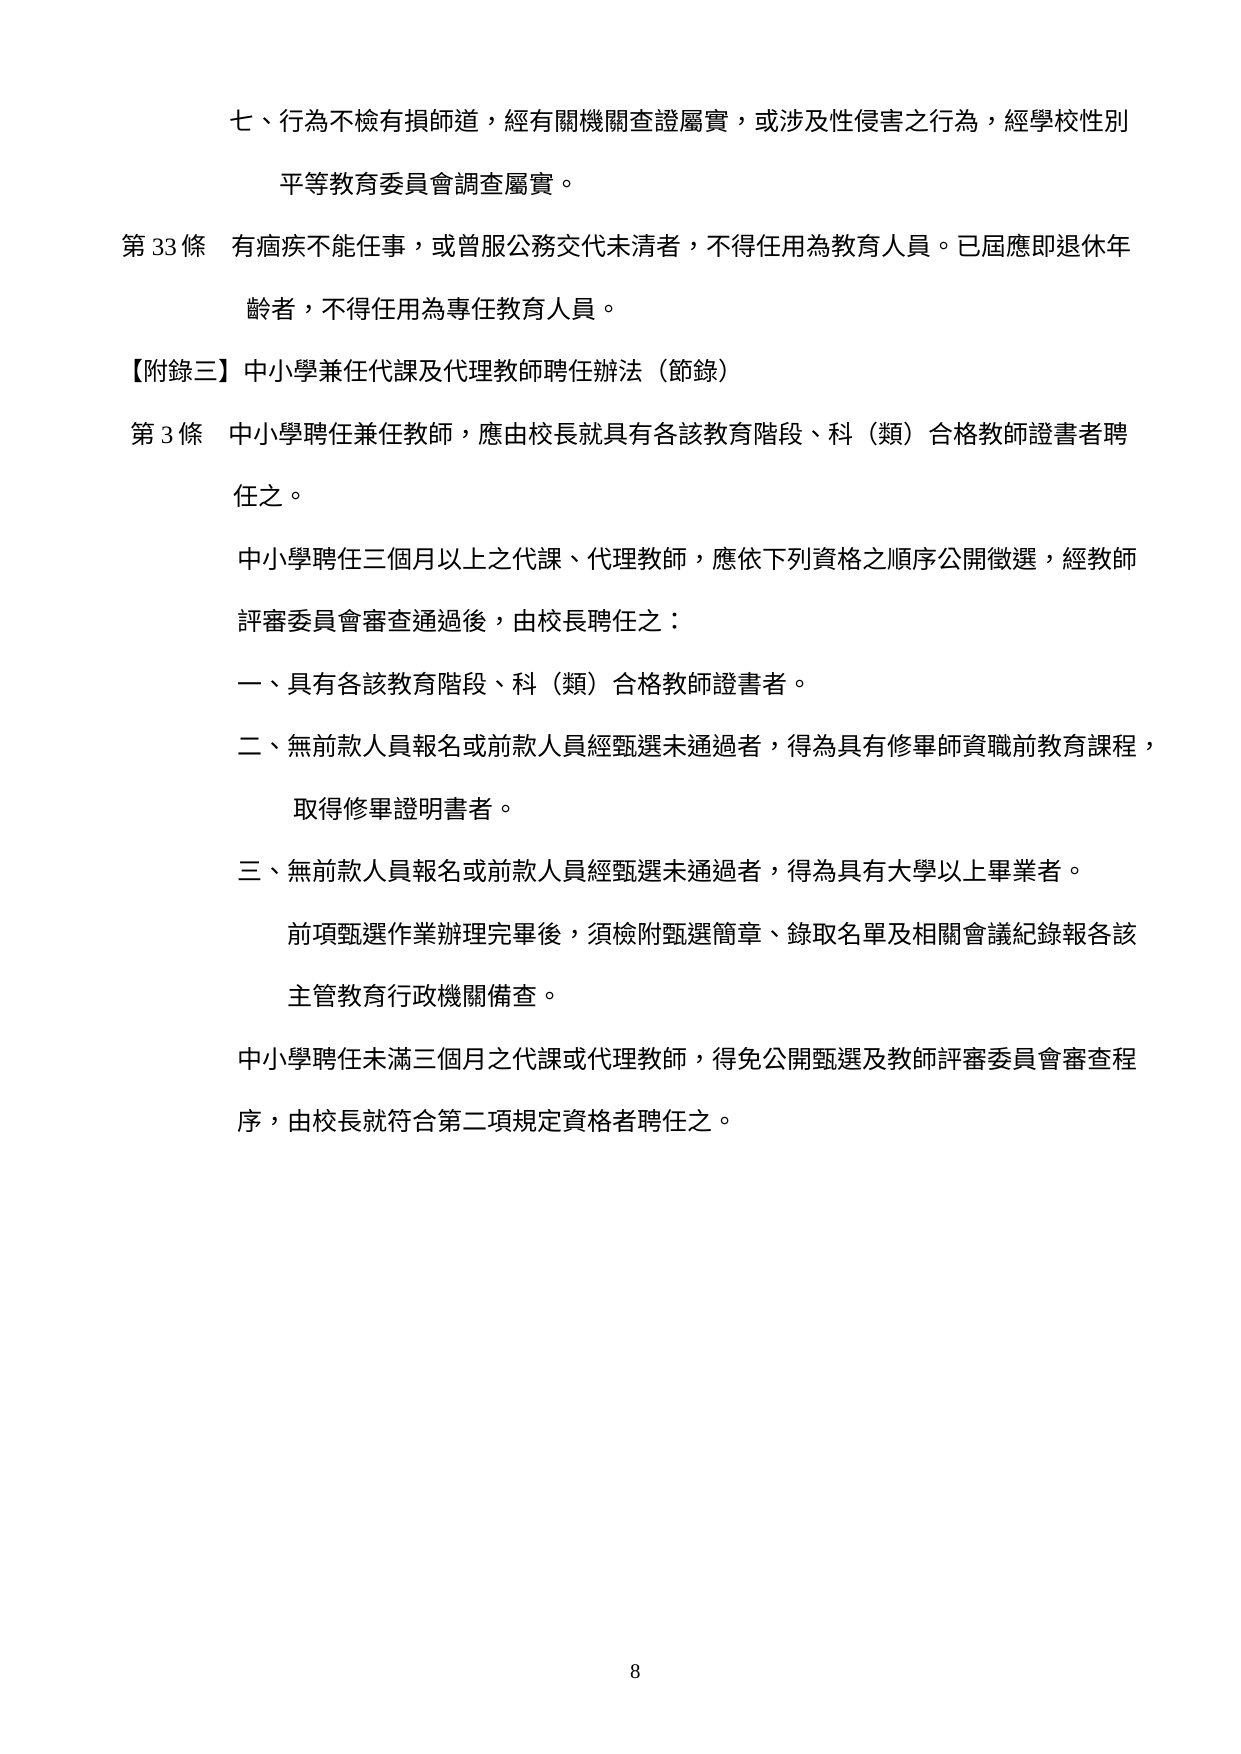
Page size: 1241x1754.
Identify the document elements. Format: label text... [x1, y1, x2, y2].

text 第3條 中小學聘任兼任教師，應由校長就具有各該教育階段、科（類）合格教師證書者聘任之。 [131, 391, 1152, 516]
text 二、無前款人員報名或前款人員經甄選未通過者，得為具有修畢師資職前教育課程，取得修畢證明書者。 [237, 703, 1152, 828]
text 第33條 有痼疾不能任事，或曾服公務交代未清者，不得任用為教育人員。已屆應即退休年齡者，不得任用為專任教育人員。 [122, 203, 1152, 328]
text 【附錄三】中小學兼任代課及代理教師聘任辦法（節錄） [118, 328, 1152, 391]
text 前項甄選作業辦理完畢後，須檢附甄選簡章、錄取名單及相關會議紀錄報各該主管教育行政機關備查。 [287, 891, 1152, 1016]
text 中小學聘任未滿三個月之代課或代理教師，得免公開甄選及教師評審委員會審查程序，由校長就符合第二項規定資格者聘任之。 [237, 1016, 1152, 1141]
text 七、行為不檢有損師道，經有關機關查證屬實，或涉及性侵害之行為，經學校性別平等教育委員會調查屬實。 [229, 78, 1152, 203]
text 三、無前款人員報名或前款人員經甄選未通過者，得為具有大學以上畢業者。 [237, 828, 1152, 891]
text 中小學聘任三個月以上之代課、代理教師，應依下列資格之順序公開徵選，經教師評審委員會審查通過後，由校長聘任之： [237, 516, 1152, 641]
text 一、具有各該教育階段、科（類）合格教師證書者。 [237, 641, 1152, 703]
